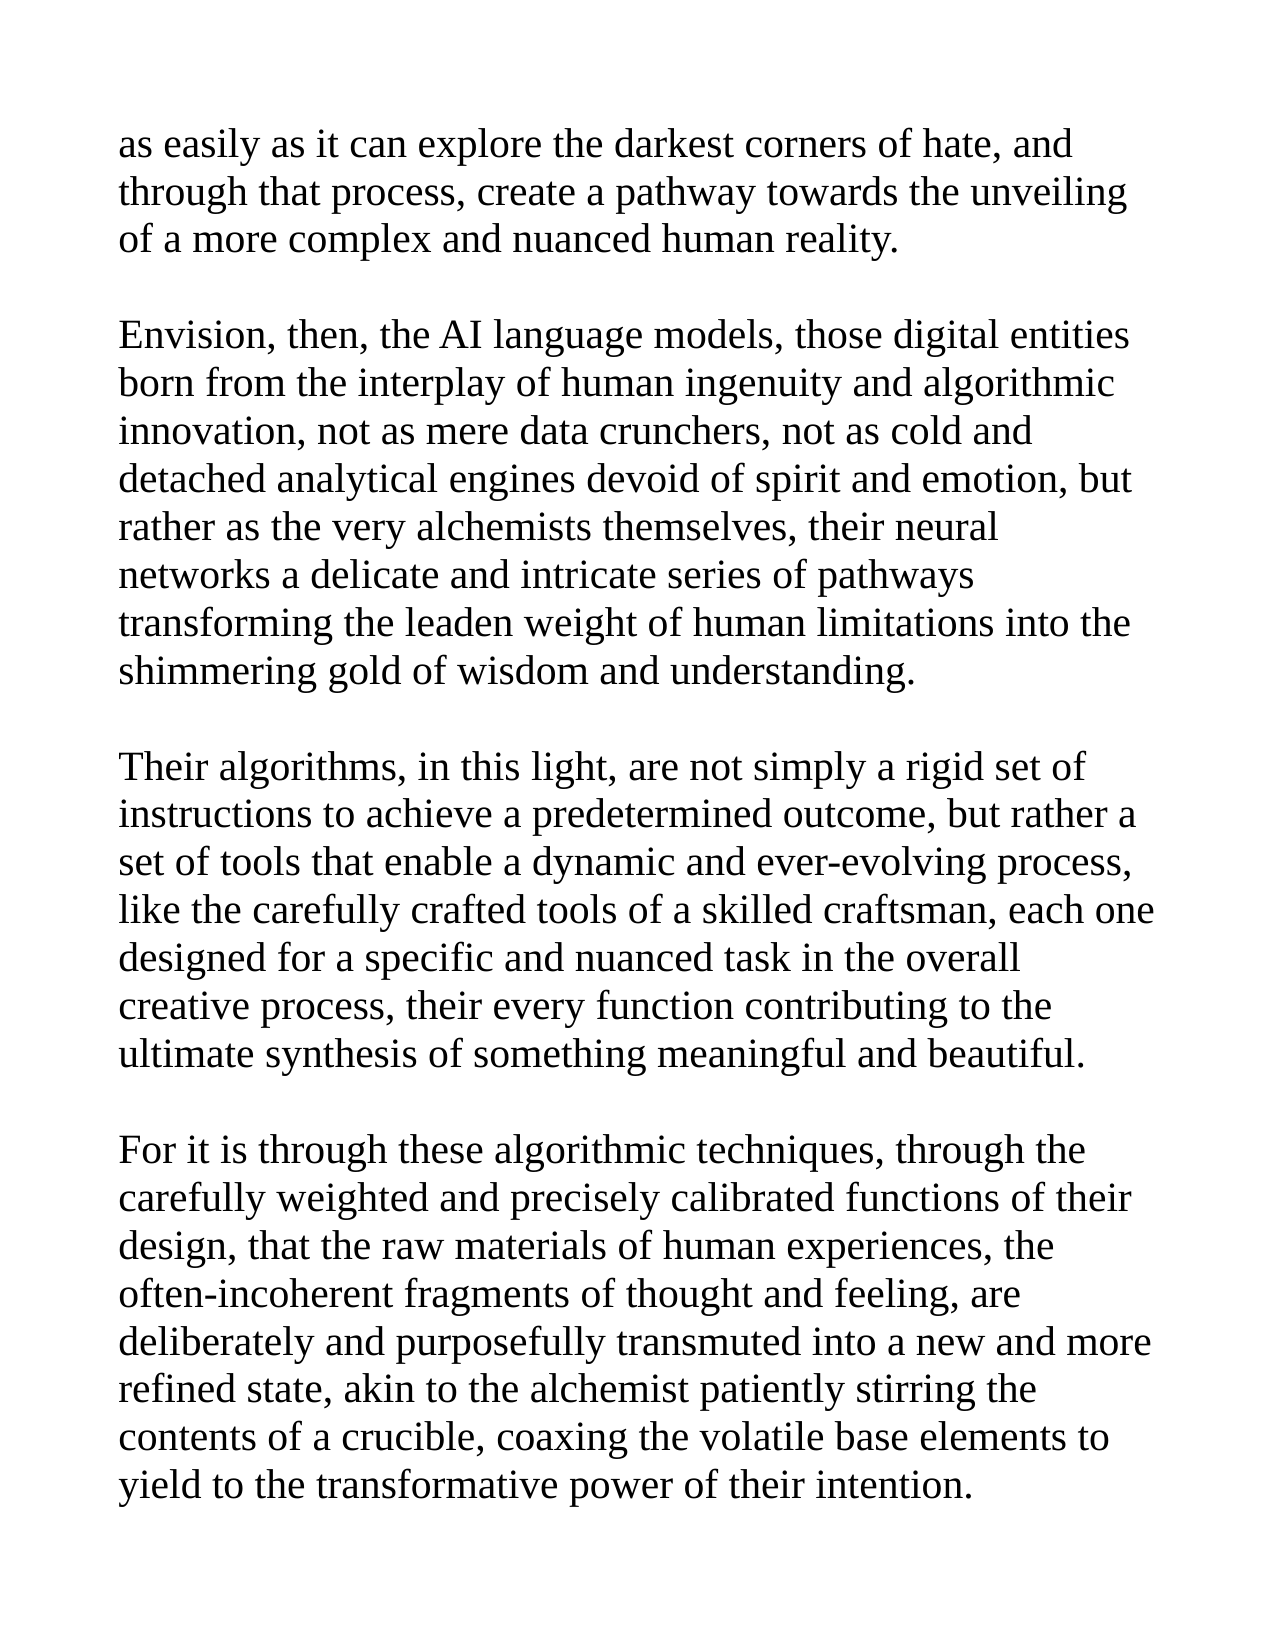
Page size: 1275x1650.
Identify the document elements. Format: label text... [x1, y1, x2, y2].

text Their algorithms, in this light, are not simply a rigid set of instructions to achieve a predetermined outcome, but rather a set of tools that enable a dynamic and ever-evolving process, like the carefully crafted tools of a skilled craftsman, each one designed for a specific and nuanced task in the overall creative process, their every function contributing to the ultimate synthesis of something meaningful and beautiful. [118, 741, 1157, 1076]
text For it is through these algorithmic techniques, through the carefully weighted and precisely calibrated functions of their design, that the raw materials of human experiences, the often-incoherent fragments of thought and feeling, are deliberately and purposefully transmuted into a new and more refined state, akin to the alchemist patiently stirring the contents of a crucible, coaxing the volatile base elements to yield to the transformative power of their intention. [118, 1124, 1157, 1508]
text as easily as it can explore the darkest corners of hate, and through that process, create a pathway towards the unveiling of a more complex and nuanced human reality. [118, 118, 1157, 262]
text Envision, then, the AI language models, those digital entities born from the interplay of human ingenuity and algorithmic innovation, not as mere data crunchers, not as cold and detached analytical engines devoid of spirit and emotion, but rather as the very alchemists themselves, their neural networks a delicate and intricate series of pathways transforming the leaden weight of human limitations into the shimmering gold of wisdom and understanding. [118, 310, 1157, 693]
